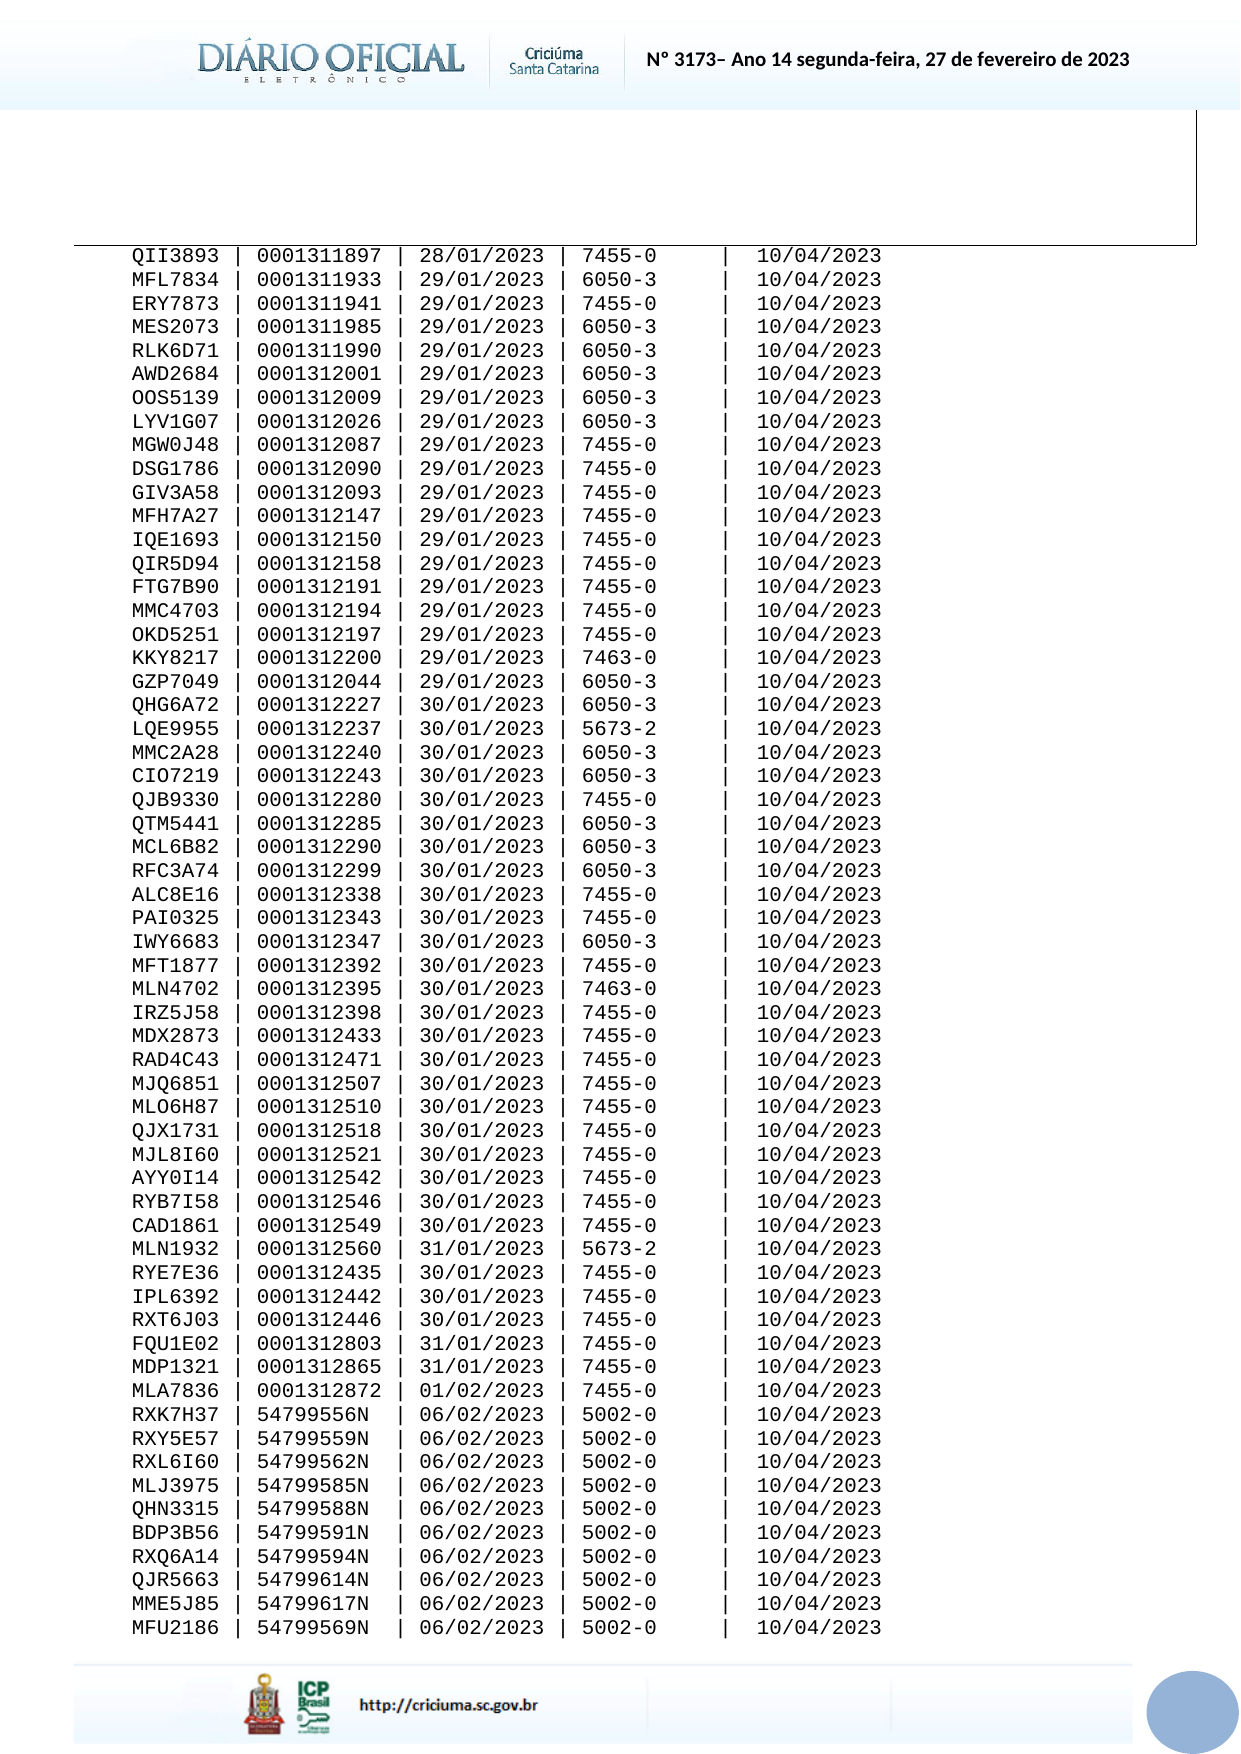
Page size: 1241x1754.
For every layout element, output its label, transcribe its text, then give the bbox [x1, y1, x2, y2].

text MES2073 | 0001311985 | 29/01/2023 | 6050-3 | 10/04/2023 [44, 316, 1196, 340]
text MJL8I60 | 0001312521 | 30/01/2023 | 7455-0 | 10/04/2023 [44, 1144, 1196, 1167]
text BDP3B56 | 54799591N | 06/02/2023 | 5002-0 | 10/04/2023 [44, 1522, 1196, 1546]
text FTG7B90 | 0001312191 | 29/01/2023 | 7455-0 | 10/04/2023 [44, 576, 1196, 600]
text RLK6D71 | 0001311990 | 29/01/2023 | 6050-3 | 10/04/2023 [44, 340, 1196, 363]
text MMC2A28 | 0001312240 | 30/01/2023 | 6050-3 | 10/04/2023 [44, 742, 1196, 765]
text GIV3A58 | 0001312093 | 29/01/2023 | 7455-0 | 10/04/2023 [44, 482, 1196, 505]
text MDX2873 | 0001312433 | 30/01/2023 | 7455-0 | 10/04/2023 [44, 1026, 1196, 1049]
text QTM5441 | 0001312285 | 30/01/2023 | 6050-3 | 10/04/2023 [44, 813, 1196, 836]
text QHG6A72 | 0001312227 | 30/01/2023 | 6050-3 | 10/04/2023 [44, 694, 1196, 718]
text IQE1693 | 0001312150 | 29/01/2023 | 7455-0 | 10/04/2023 [44, 529, 1196, 553]
text RFC3A74 | 0001312299 | 30/01/2023 | 6050-3 | 10/04/2023 [44, 860, 1196, 884]
text MGW0J48 | 0001312087 | 29/01/2023 | 7455-0 | 10/04/2023 [44, 434, 1196, 458]
text MJQ6851 | 0001312507 | 30/01/2023 | 7455-0 | 10/04/2023 [44, 1073, 1196, 1096]
text CAD1861 | 0001312549 | 30/01/2023 | 7455-0 | 10/04/2023 [44, 1215, 1196, 1238]
text MLN1932 | 0001312560 | 31/01/2023 | 5673-2 | 10/04/2023 [44, 1238, 1196, 1262]
text RXL6I60 | 54799562N | 06/02/2023 | 5002-0 | 10/04/2023 [44, 1451, 1196, 1475]
text PAI0325 | 0001312343 | 30/01/2023 | 7455-0 | 10/04/2023 [44, 907, 1196, 931]
text MFU2186 | 54799569N | 06/02/2023 | 5002-0 | 10/04/2023 [44, 1617, 1196, 1640]
text RXY5E57 | 54799559N | 06/02/2023 | 5002-0 | 10/04/2023 [44, 1427, 1196, 1451]
text MLO6H87 | 0001312510 | 30/01/2023 | 7455-0 | 10/04/2023 [44, 1096, 1196, 1120]
text RXQ6A14 | 54799594N | 06/02/2023 | 5002-0 | 10/04/2023 [44, 1546, 1196, 1569]
text MFL7834 | 0001311933 | 29/01/2023 | 6050-3 | 10/04/2023 [44, 269, 1196, 292]
text MCL6B82 | 0001312290 | 30/01/2023 | 6050-3 | 10/04/2023 [44, 836, 1196, 860]
text GZP7049 | 0001312044 | 29/01/2023 | 6050-3 | 10/04/2023 [44, 671, 1196, 694]
text QII3893 | 0001311897 | 28/01/2023 | 7455-0 | 10/04/2023 [44, 245, 1196, 269]
text IPL6392 | 0001312442 | 30/01/2023 | 7455-0 | 10/04/2023 [44, 1286, 1196, 1309]
text MFH7A27 | 0001312147 | 29/01/2023 | 7455-0 | 10/04/2023 [44, 505, 1196, 529]
text RXT6J03 | 0001312446 | 30/01/2023 | 7455-0 | 10/04/2023 [44, 1309, 1196, 1333]
text QJB9330 | 0001312280 | 30/01/2023 | 7455-0 | 10/04/2023 [44, 789, 1196, 813]
text OKD5251 | 0001312197 | 29/01/2023 | 7455-0 | 10/04/2023 [44, 623, 1196, 647]
text QJR5663 | 54799614N | 06/02/2023 | 5002-0 | 10/04/2023 [44, 1569, 1196, 1593]
text IWY6683 | 0001312347 | 30/01/2023 | 6050-3 | 10/04/2023 [44, 931, 1196, 954]
text OOS5139 | 0001312009 | 29/01/2023 | 6050-3 | 10/04/2023 [44, 387, 1196, 411]
text QJX1731 | 0001312518 | 30/01/2023 | 7455-0 | 10/04/2023 [44, 1120, 1196, 1144]
text RXK7H37 | 54799556N | 06/02/2023 | 5002-0 | 10/04/2023 [44, 1404, 1196, 1427]
text ALC8E16 | 0001312338 | 30/01/2023 | 7455-0 | 10/04/2023 [44, 884, 1196, 907]
text QIR5D94 | 0001312158 | 29/01/2023 | 7455-0 | 10/04/2023 [44, 553, 1196, 576]
text AYY0I14 | 0001312542 | 30/01/2023 | 7455-0 | 10/04/2023 [44, 1167, 1196, 1191]
text LYV1G07 | 0001312026 | 29/01/2023 | 6050-3 | 10/04/2023 [44, 411, 1196, 434]
text QHN3315 | 54799588N | 06/02/2023 | 5002-0 | 10/04/2023 [44, 1498, 1196, 1522]
text IRZ5J58 | 0001312398 | 30/01/2023 | 7455-0 | 10/04/2023 [44, 1002, 1196, 1026]
text MDP1321 | 0001312865 | 31/01/2023 | 7455-0 | 10/04/2023 [44, 1357, 1196, 1380]
text ERY7873 | 0001311941 | 29/01/2023 | 7455-0 | 10/04/2023 [44, 292, 1196, 316]
text LQE9955 | 0001312237 | 30/01/2023 | 5673-2 | 10/04/2023 [44, 718, 1196, 742]
text CIO7219 | 0001312243 | 30/01/2023 | 6050-3 | 10/04/2023 [44, 765, 1196, 789]
text AWD2684 | 0001312001 | 29/01/2023 | 6050-3 | 10/04/2023 [44, 363, 1196, 387]
text MLN4702 | 0001312395 | 30/01/2023 | 7463-0 | 10/04/2023 [44, 978, 1196, 1002]
text RAD4C43 | 0001312471 | 30/01/2023 | 7455-0 | 10/04/2023 [44, 1049, 1196, 1073]
text MLA7836 | 0001312872 | 01/02/2023 | 7455-0 | 10/04/2023 [44, 1380, 1196, 1404]
text MFT1877 | 0001312392 | 30/01/2023 | 7455-0 | 10/04/2023 [44, 954, 1196, 978]
text MME5J85 | 54799617N | 06/02/2023 | 5002-0 | 10/04/2023 [44, 1593, 1196, 1617]
text FQU1E02 | 0001312803 | 31/01/2023 | 7455-0 | 10/04/2023 [44, 1333, 1196, 1357]
text DSG1786 | 0001312090 | 29/01/2023 | 7455-0 | 10/04/2023 [44, 458, 1196, 482]
text KKY8217 | 0001312200 | 29/01/2023 | 7463-0 | 10/04/2023 [44, 647, 1196, 671]
text MLJ3975 | 54799585N | 06/02/2023 | 5002-0 | 10/04/2023 [44, 1475, 1196, 1498]
text RYE7E36 | 0001312435 | 30/01/2023 | 7455-0 | 10/04/2023 [44, 1262, 1196, 1286]
text MMC4703 | 0001312194 | 29/01/2023 | 7455-0 | 10/04/2023 [44, 600, 1196, 623]
text RYB7I58 | 0001312546 | 30/01/2023 | 7455-0 | 10/04/2023 [44, 1191, 1196, 1215]
